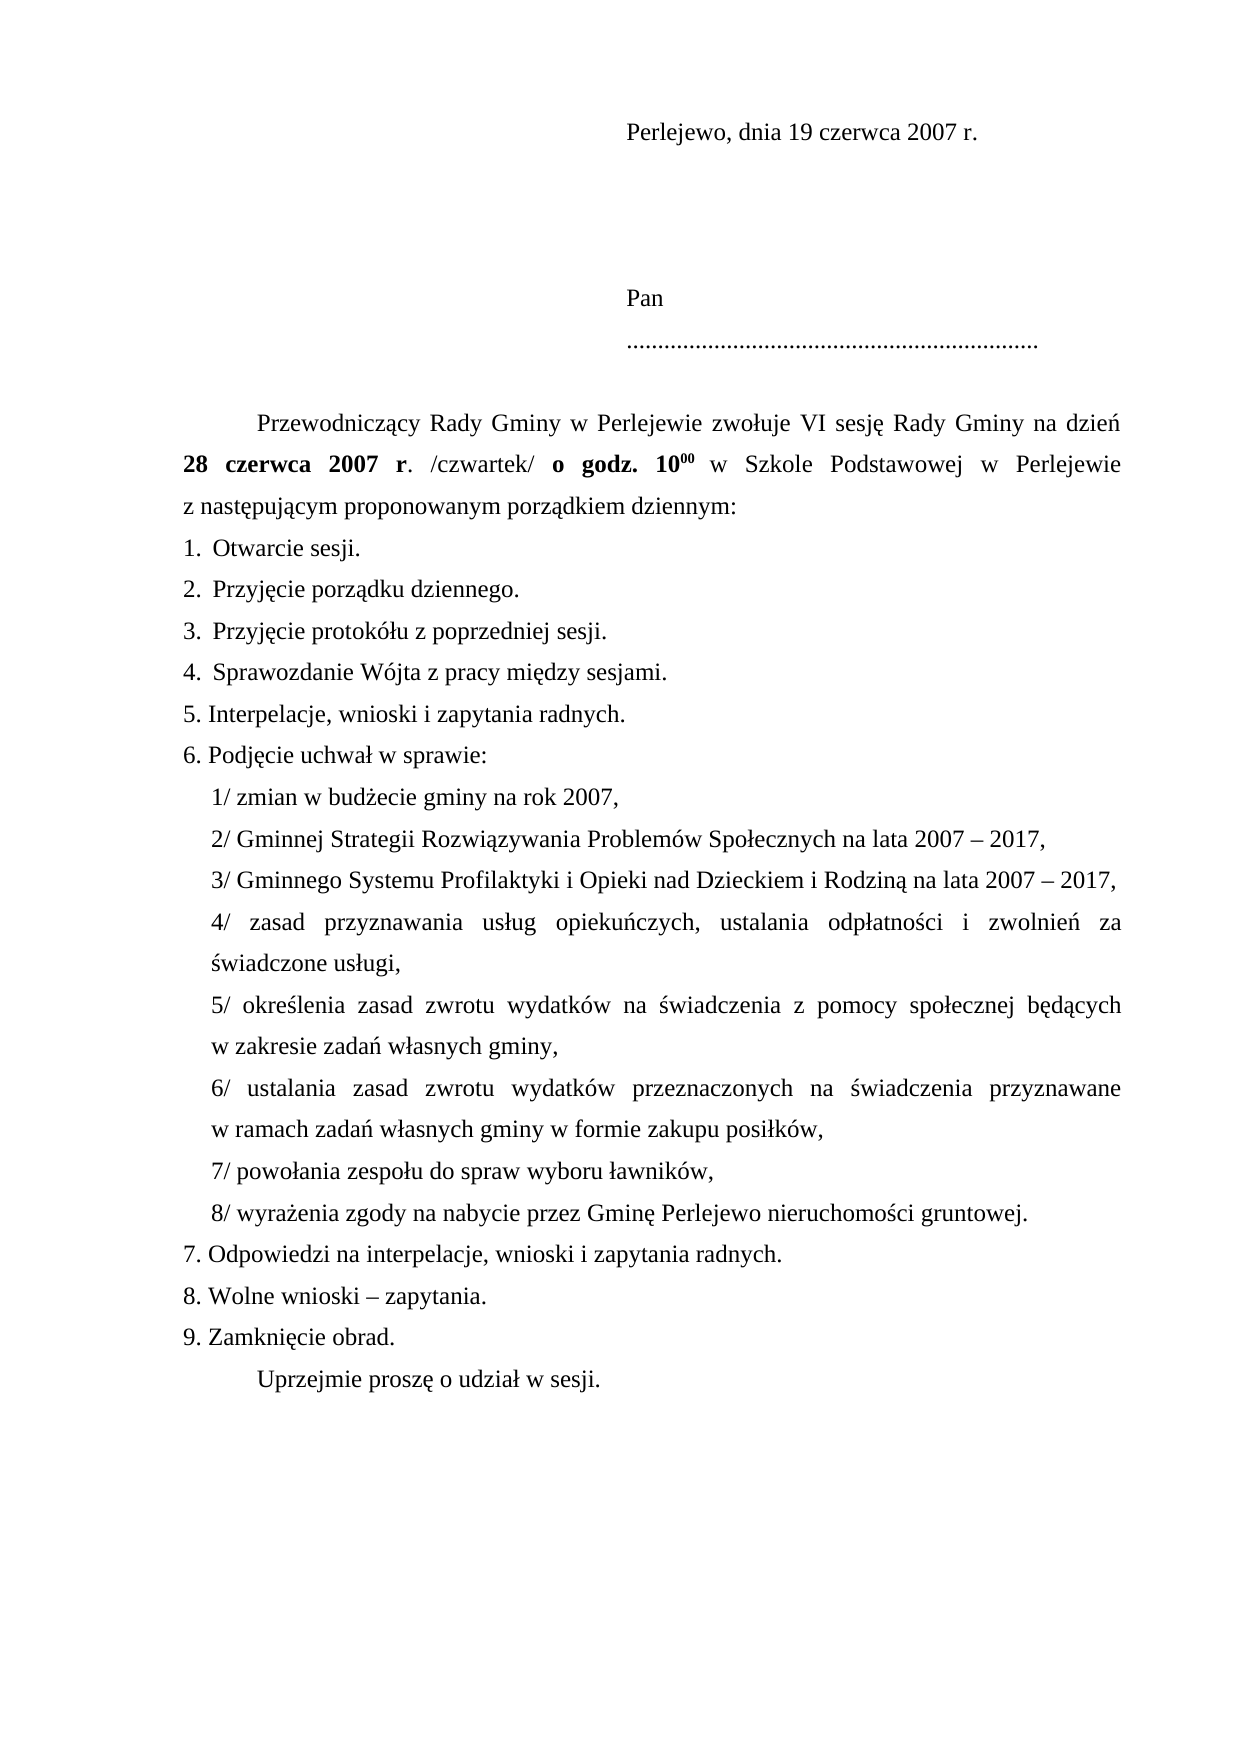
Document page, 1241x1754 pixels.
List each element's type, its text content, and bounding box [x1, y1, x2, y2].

text 5. Interpelacje, wnioski i zapytania radnych. [183, 700, 1122, 728]
text Perlejewo, dnia 19 czerwca 2007 r. [183, 118, 1122, 146]
list Otwarcie sesji. [183, 534, 1122, 561]
list 5/ określenia zasad zwrotu wydatków na świadczenia z pomocy społecznej będących w zakresie zadań własnych gminy, [181, 991, 1122, 1060]
list Przyjęcie porządku dziennego. [183, 575, 1122, 603]
list 4/ zasad przyznawania usług opiekuńczych, ustalania odpłatności i zwolnień za świadczone usługi, [181, 908, 1122, 977]
text Pan [183, 284, 1122, 312]
list Sprawozdanie Wójta z pracy między sesjami. [183, 658, 1122, 686]
list 7/ powołania zespołu do spraw wyboru ławników, [181, 1157, 1122, 1185]
text 6. Podjęcie uchwał w sprawie: [183, 742, 1122, 769]
text 9. Zamknięcie obrad. [183, 1323, 1122, 1351]
list 1/ zmian w budżecie gminy na rok 2007, [181, 783, 1122, 811]
text 7. Odpowiedzi na interpelacje, wnioski i zapytania radnych. [183, 1240, 1122, 1268]
text .................................................................. [183, 326, 1122, 354]
list 2/ Gminnej Strategii Rozwiązywania Problemów Społecznych na lata 2007 – 2017, [181, 825, 1122, 852]
text Uprzejmie proszę o udział w sesji. [183, 1365, 1122, 1393]
list 8/ wyrażenia zgody na nabycie przez Gminę Perlejewo nieruchomości gruntowej. [181, 1199, 1122, 1226]
list 6/ ustalania zasad zwrotu wydatków przeznaczonych na świadczenia przyznawane w ramach zadań własnych gminy w formie zakupu posiłków, [181, 1074, 1122, 1143]
list 3/ Gminnego Systemu Profilaktyki i Opieki nad Dzieckiem i Rodziną na lata 2007 – 2017, [181, 866, 1122, 894]
list Przyjęcie protokółu z poprzedniej sesji. [183, 617, 1122, 644]
text Przewodniczący Rady Gminy w Perlejewie zwołuje VI sesję Rady Gminy na dzień 28 czerwca 2007 r. /czwartek/ o godz. 1000 w Szkole Podstawowej w Perlejewie z następującym proponowanym porządkiem dziennym: [183, 409, 1122, 520]
text 8. Wolne wnioski – zapytania. [183, 1282, 1122, 1309]
